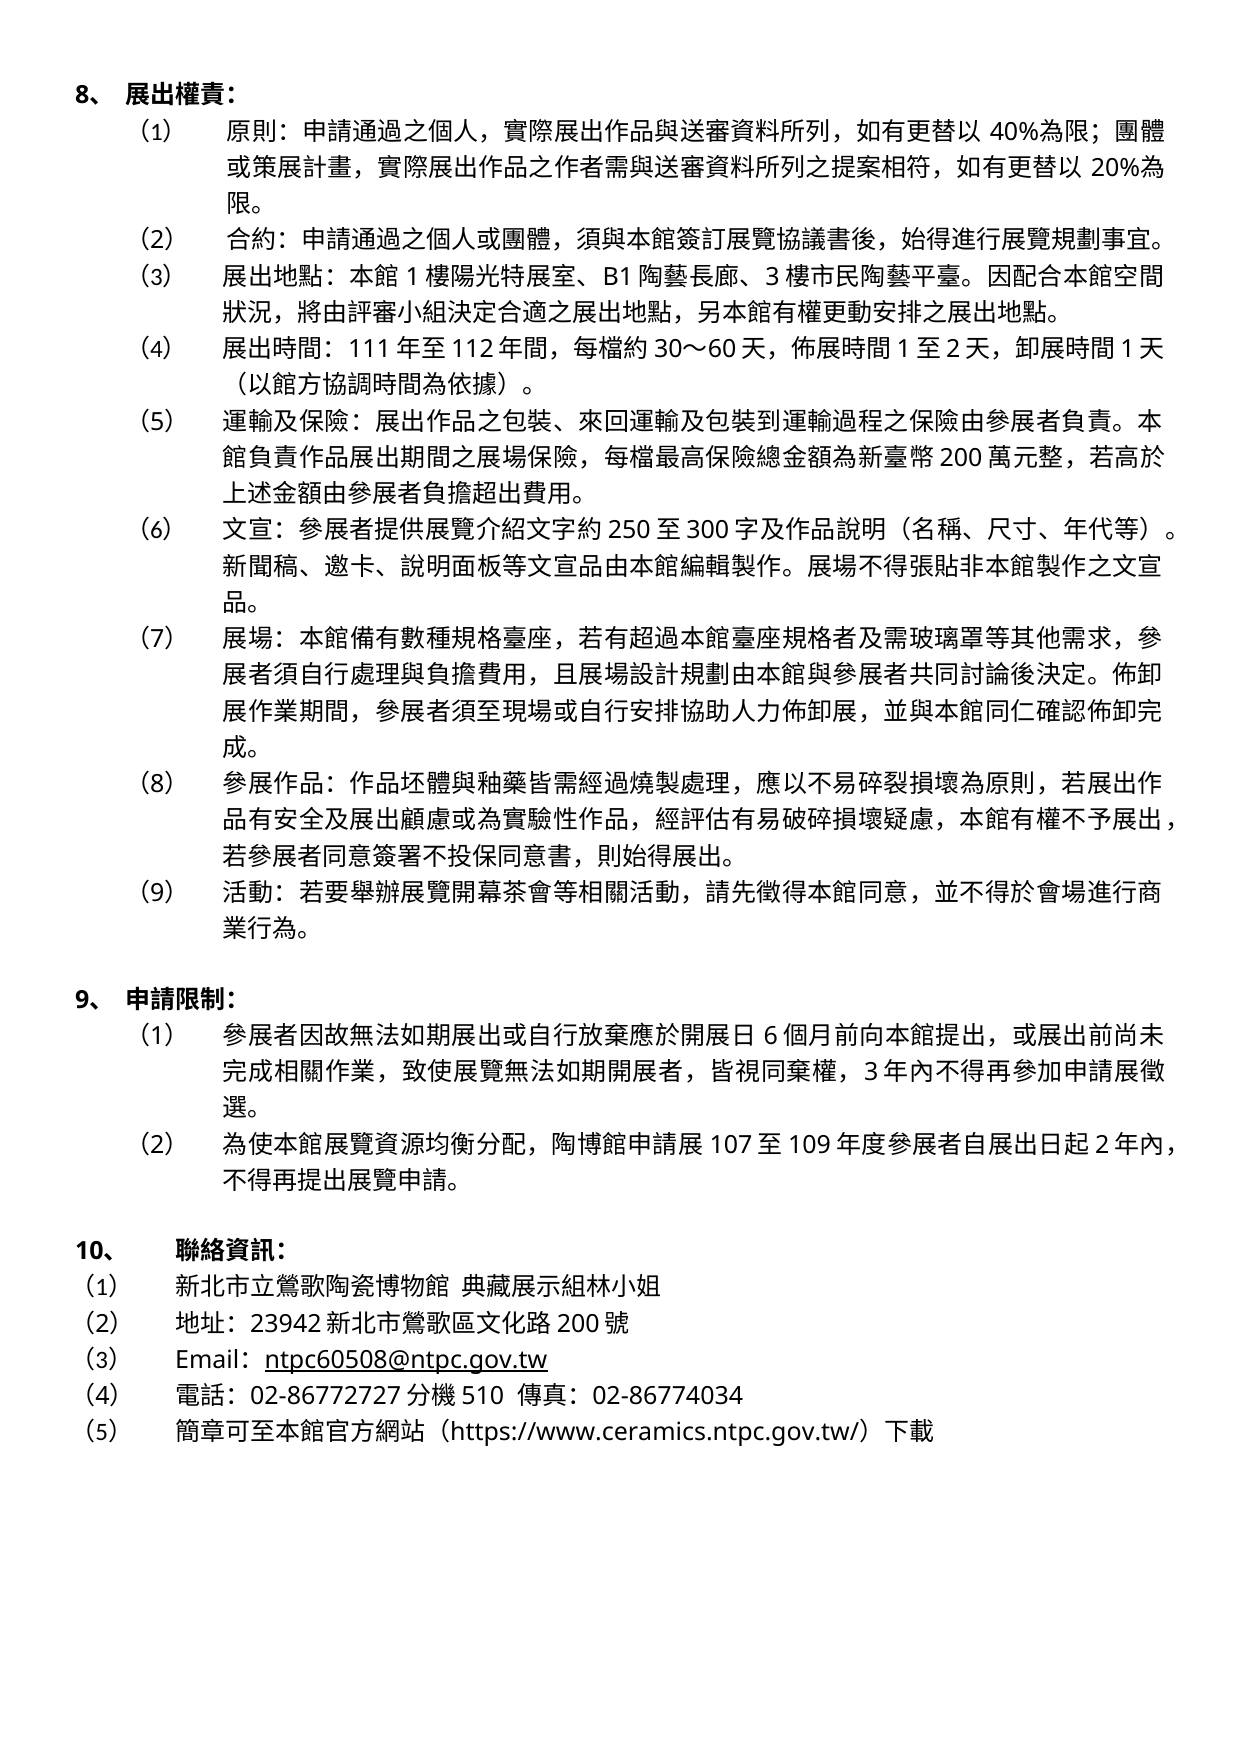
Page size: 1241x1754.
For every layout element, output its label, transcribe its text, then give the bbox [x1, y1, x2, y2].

list 簡章可至本館官方網站（https://www.ceramics.ntpc.gov.tw/）下載 [70, 1412, 1165, 1448]
list 活動：若要舉辦展覽開幕茶會等相關活動，請先徵得本館同意，並不得於會場進行商業行為。 [125, 872, 1165, 945]
list 原則：申請通過之個人，實際展出作品與送審資料所列，如有更替以40%為限；團體或策展計畫，實際展出作品之作者需與送審資料所列之提案相符，如有更替以20%為限。 [125, 111, 1165, 220]
list 展出時間：111年至112年間，每檔約30～60天，佈展時間1至2天，卸展時間1天（以館方協調時間為依據）。 [125, 329, 1165, 401]
list 聯絡資訊： [75, 1231, 1165, 1267]
list 運輸及保險：展出作品之包裝、來回運輸及包裝到運輸過程之保險由參展者負責。本館負責作品展出期間之展場保險，每檔最高保險總金額為新臺幣200萬元整，若高於上述金額由參展者負擔超出費用。 [125, 401, 1165, 510]
list 合約：申請通過之個人或團體，須與本館簽訂展覽協議書後，始得進行展覽規劃事宜。 [125, 220, 1165, 256]
list 參展作品：作品坯體與釉藥皆需經過燒製處理，應以不易碎裂損壞為原則，若展出作品有安全及展出顧慮或為實驗性作品，經評估有易破碎損壞疑慮，本館有權不予展出，若參展者同意簽署不投保同意書，則始得展出。 [125, 764, 1165, 872]
list 展出地點：本館1樓陽光特展室、B1陶藝長廊、3樓市民陶藝平臺。因配合本館空間狀況，將由評審小組決定合適之展出地點，另本館有權更動安排之展出地點。 [125, 256, 1165, 329]
list 展出權責： [75, 75, 1165, 111]
list 展場：本館備有數種規格臺座，若有超過本館臺座規格者及需玻璃罩等其他需求，參展者須自行處理與負擔費用，且展場設計規劃由本館與參展者共同討論後決定。佈卸展作業期間，參展者須至現場或自行安排協助人力佈卸展，並與本館同仁確認佈卸完成。 [125, 619, 1165, 764]
list 參展者因故無法如期展出或自行放棄應於開展日6個月前向本館提出，或展出前尚未完成相關作業，致使展覽無法如期開展者，皆視同棄權，3年內不得再參加申請展徵選。 [125, 1015, 1165, 1124]
list 申請限制： [75, 979, 1165, 1015]
list 地址：23942新北市鶯歌區文化路200號 [70, 1303, 1165, 1339]
list 文宣：參展者提供展覽介紹文字約250至300字及作品說明（名稱、尺寸、年代等）。新聞稿、邀卡、說明面板等文宣品由本館編輯製作。展場不得張貼非本館製作之文宣品。 [125, 510, 1165, 619]
list 新北市立鶯歌陶瓷博物館 典藏展示組林小姐 [70, 1267, 1165, 1303]
list 電話：02-86772727分機510 傳真：02-86774034 [70, 1376, 1165, 1412]
list 為使本館展覽資源均衡分配，陶博館申請展107至109年度參展者自展出日起2年內，不得再提出展覽申請。 [125, 1124, 1165, 1197]
list Email：ntpc60508@ntpc.gov.tw [70, 1339, 1165, 1376]
